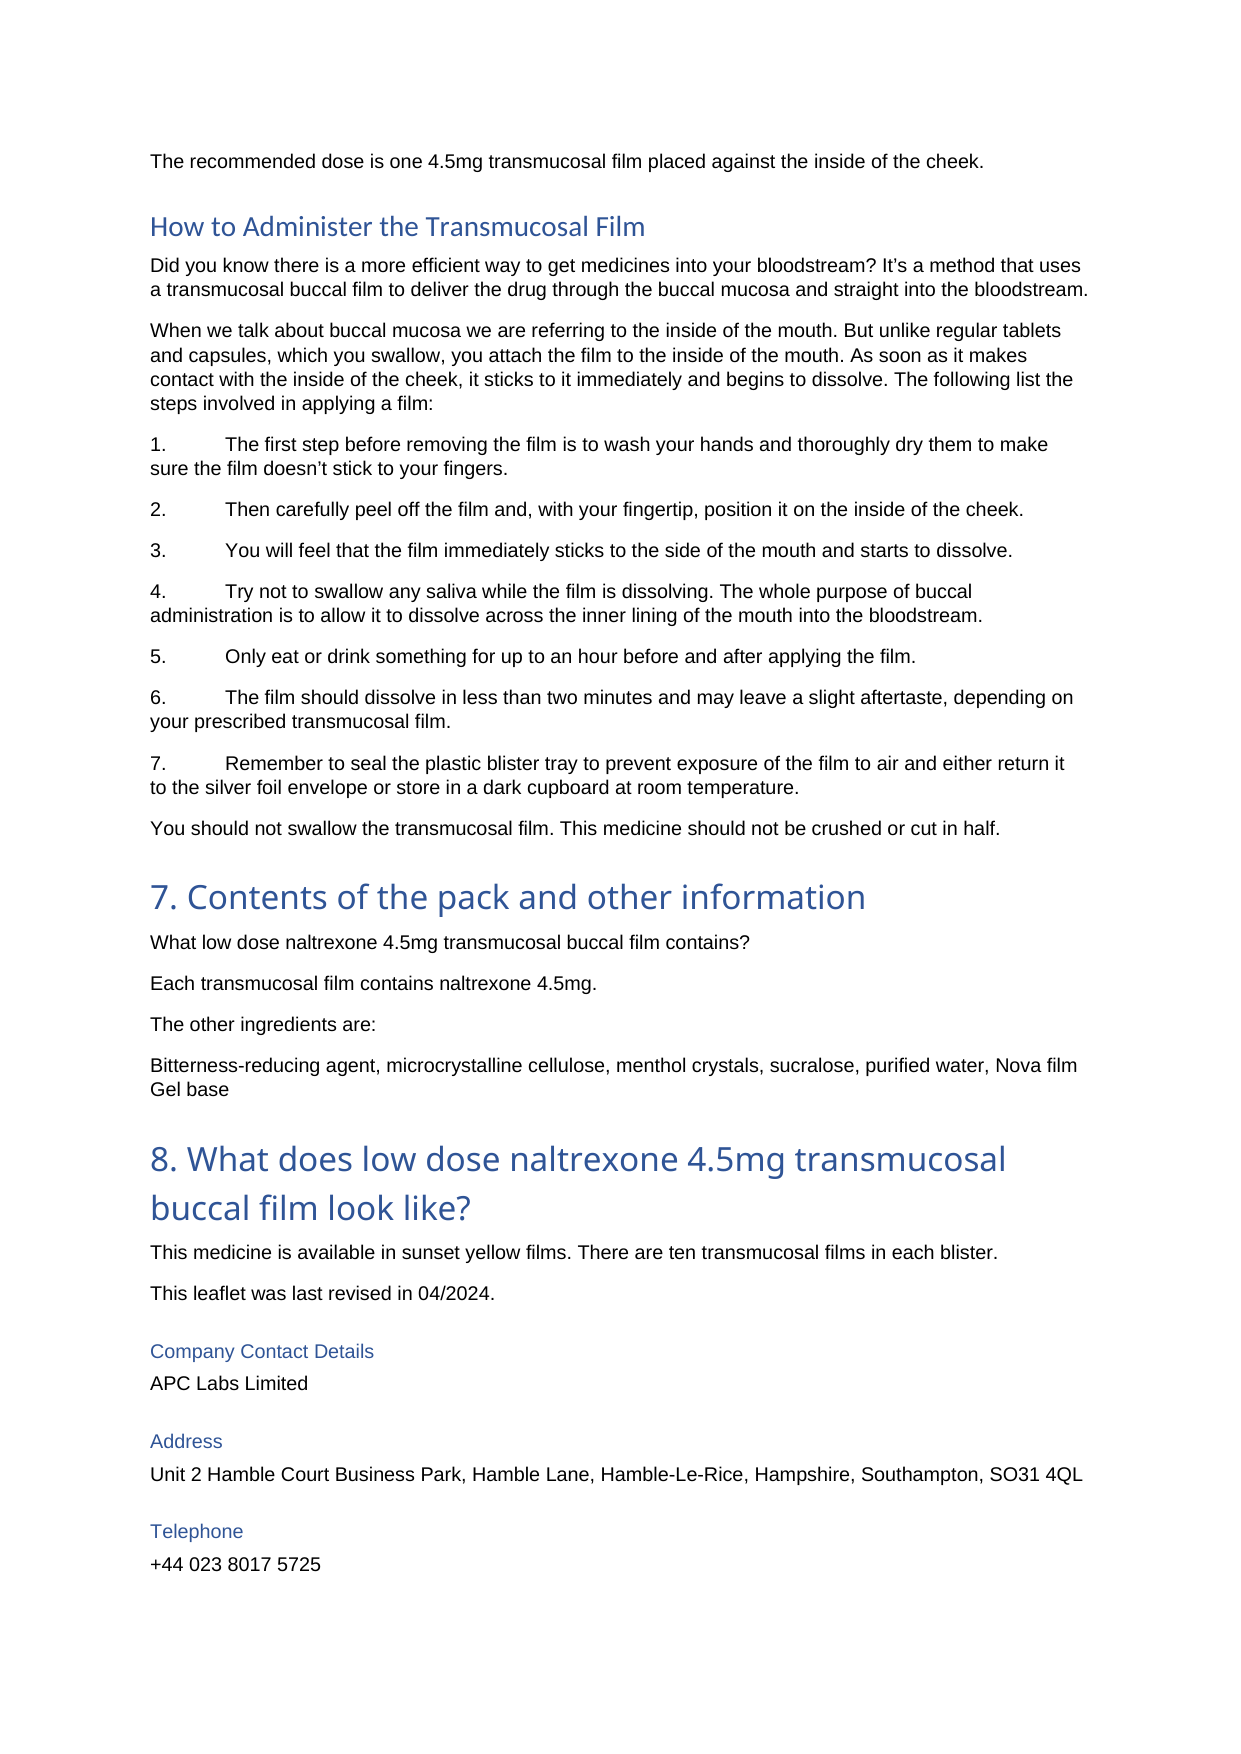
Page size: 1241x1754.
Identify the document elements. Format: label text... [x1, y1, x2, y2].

text Each transmucosal film contains naltrexone 4.5mg. [150, 972, 1090, 995]
text This medicine is available in sunset yellow films. There are ten transmucosal films in each blister. [150, 1241, 1090, 1264]
subtitle How to Administer the Transmucosal Film [150, 208, 1090, 243]
text APC Labs Limited [150, 1372, 1090, 1395]
text This leaflet was last revised in 04/2024. [150, 1282, 1090, 1305]
text 2. Then carefully peel off the film and, with your fingertip, position it on the inside of the cheek. [150, 498, 1090, 521]
text You should not swallow the transmucosal film. This medicine should not be crushed or cut in half. [150, 817, 1090, 839]
text 7. Remember to seal the plastic blister tray to prevent exposure of the film to air and either return it to the silver foil envelope or store in a dark cupboard at room temperature. [150, 751, 1090, 798]
subtitle 7. Contents of the pack and other information [150, 874, 1090, 919]
text When we talk about buccal mucosa we are referring to the inside of the mouth. But unlike regular tablets and capsules, which you swallow, you attach the film to the inside of the mouth. As soon as it makes contact with the inside of the cheek, it sticks to it immediately and begins to dissolve. The following list the steps involved in applying a film: [150, 319, 1090, 415]
text 3. You will feel that the film immediately sticks to the side of the mouth and starts to dissolve. [150, 539, 1090, 562]
text The other ingredients are: [150, 1013, 1090, 1036]
text 5. Only eat or drink something for up to an hour before and after applying the film. [150, 645, 1090, 668]
subtitle 8. What does low dose naltrexone 4.5mg transmucosal buccal film look like? [150, 1136, 1090, 1230]
subtitle Address [150, 1430, 1090, 1453]
text Bitterness-reducing agent, microcrystalline cellulose, menthol crystals, sucralose, purified water, Nova film Gel base [150, 1054, 1090, 1101]
text Did you know there is a more efficient way to get medicines into your bloodstream? It’s a method that uses a transmucosal buccal film to deliver the drug through the buccal mucosa and straight into the bloodstream. [150, 254, 1090, 301]
text Unit 2 Hamble Court Business Park, Hamble Lane, Hamble-Le-Rice, Hampshire, Southampton, SO31 4QL [150, 1462, 1090, 1485]
text What low dose naltrexone 4.5mg transmucosal buccal film contains? [150, 931, 1090, 954]
text 6. The film should dissolve in less than two minutes and may leave a slight aftertaste, depending on your prescribed transmucosal film. [150, 686, 1090, 733]
text 1. The first step before removing the film is to wash your hands and thoroughly dry them to make sure the film doesn’t stick to your fingers. [150, 433, 1090, 480]
subtitle Company Contact Details [150, 1340, 1090, 1362]
text The recommended dose is one 4.5mg transmucosal film placed against the inside of the cheek. [150, 150, 1090, 173]
text +44 023 8017 5725 [150, 1553, 1090, 1575]
subtitle Telephone [150, 1520, 1090, 1543]
text 4. Try not to swallow any saliva while the film is dissolving. The whole purpose of buccal administration is to allow it to dissolve across the inner lining of the mouth into the bloodstream. [150, 580, 1090, 627]
